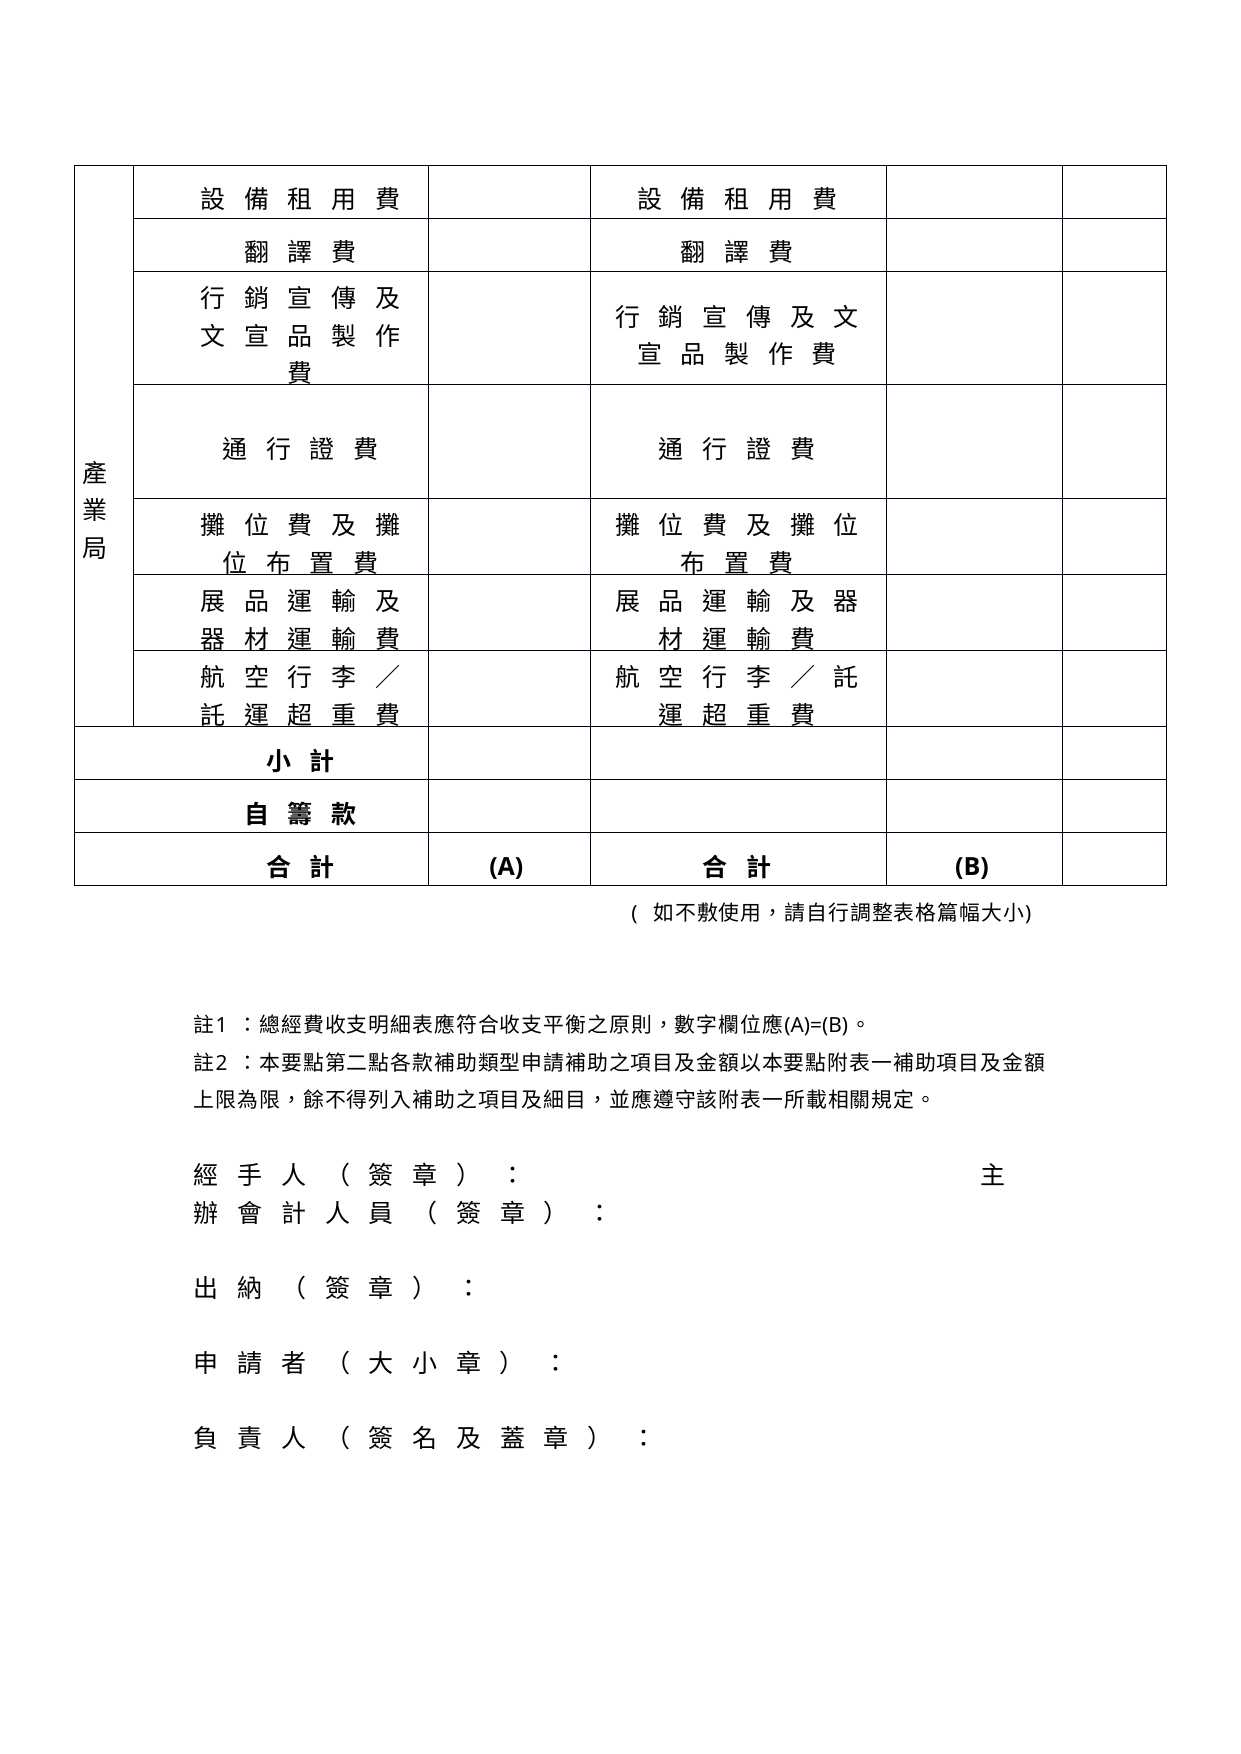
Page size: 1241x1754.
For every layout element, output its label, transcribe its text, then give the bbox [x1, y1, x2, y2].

table_cell [1063, 166, 1166, 218]
table_cell 自籌款 [75, 780, 428, 832]
table_cell [1063, 833, 1166, 885]
table_cell [887, 166, 1062, 218]
table_cell 通行證費 [134, 385, 428, 498]
table_cell 航空行李／託運超重費 [591, 651, 886, 726]
table_cell [887, 219, 1062, 271]
table_cell 小計 [75, 727, 428, 779]
table_cell 行銷宣傳及文宣品製作費 [591, 272, 886, 384]
table_cell [429, 385, 590, 498]
table_cell [887, 385, 1062, 498]
table_cell [429, 651, 590, 726]
table_cell (A) [429, 833, 590, 885]
table_cell 翻譯費 [591, 219, 886, 271]
table_cell [887, 499, 1062, 574]
text (如不敷使用，請自行調整表格篇幅大小) [193, 886, 1047, 924]
table_cell [1063, 727, 1166, 779]
table_cell [887, 727, 1062, 779]
table_cell (B) [887, 833, 1062, 885]
table_cell [429, 575, 590, 650]
table_cell [429, 166, 590, 218]
text 出納（簽章）： [193, 1261, 1047, 1299]
table_cell 合計 [591, 833, 886, 885]
text 註2：本要點第二點各款補助類型申請補助之項目及金額以本要點附表一補助項目及金額上限為限，餘不得列入補助之項目及細目，並應遵守該附表一所載相關規定。 [193, 1036, 1047, 1111]
table_cell 航空行李／託運超重費 [134, 651, 428, 726]
table_cell [1063, 780, 1166, 832]
table_cell 設備租用費 [134, 166, 428, 218]
table_cell 設備租用費 [591, 166, 886, 218]
table_cell 合計 [75, 833, 428, 885]
text 經手人（簽章）： 主辦會計人員（簽章）： [193, 1149, 1047, 1224]
table_cell [1063, 499, 1166, 574]
table_cell [1063, 219, 1166, 271]
table_cell 通行證費 [591, 385, 886, 498]
table_cell [429, 219, 590, 271]
table_cell 翻譯費 [134, 219, 428, 271]
table_cell 行銷宣傳及文宣品製作費 [134, 272, 428, 384]
text 負責人（簽名及蓋章）： [193, 1411, 1047, 1449]
table_cell 展品運輸及器材運輸費 [591, 575, 886, 650]
table_cell 產 業 局 [75, 166, 133, 726]
table_cell 攤位費及攤位布置費 [591, 499, 886, 574]
table_cell [1063, 575, 1166, 650]
table_cell [429, 272, 590, 384]
table_cell 展品運輸及器材運輸費 [134, 575, 428, 650]
table_cell [887, 651, 1062, 726]
table_cell [591, 727, 886, 779]
table_cell [887, 272, 1062, 384]
table_cell [429, 727, 590, 779]
table_cell [429, 499, 590, 574]
text 註1：總經費收支明細表應符合收支平衡之原則，數字欄位應(A)=(B)。 [193, 999, 1047, 1036]
text 申請者（大小章）： [193, 1336, 1047, 1374]
table_cell [1063, 651, 1166, 726]
table_cell [887, 575, 1062, 650]
table_cell [887, 780, 1062, 832]
table_cell [591, 780, 886, 832]
table_cell [1063, 272, 1166, 384]
table_cell 攤位費及攤位布置費 [134, 499, 428, 574]
table_cell [429, 780, 590, 832]
table_cell [1063, 385, 1166, 498]
